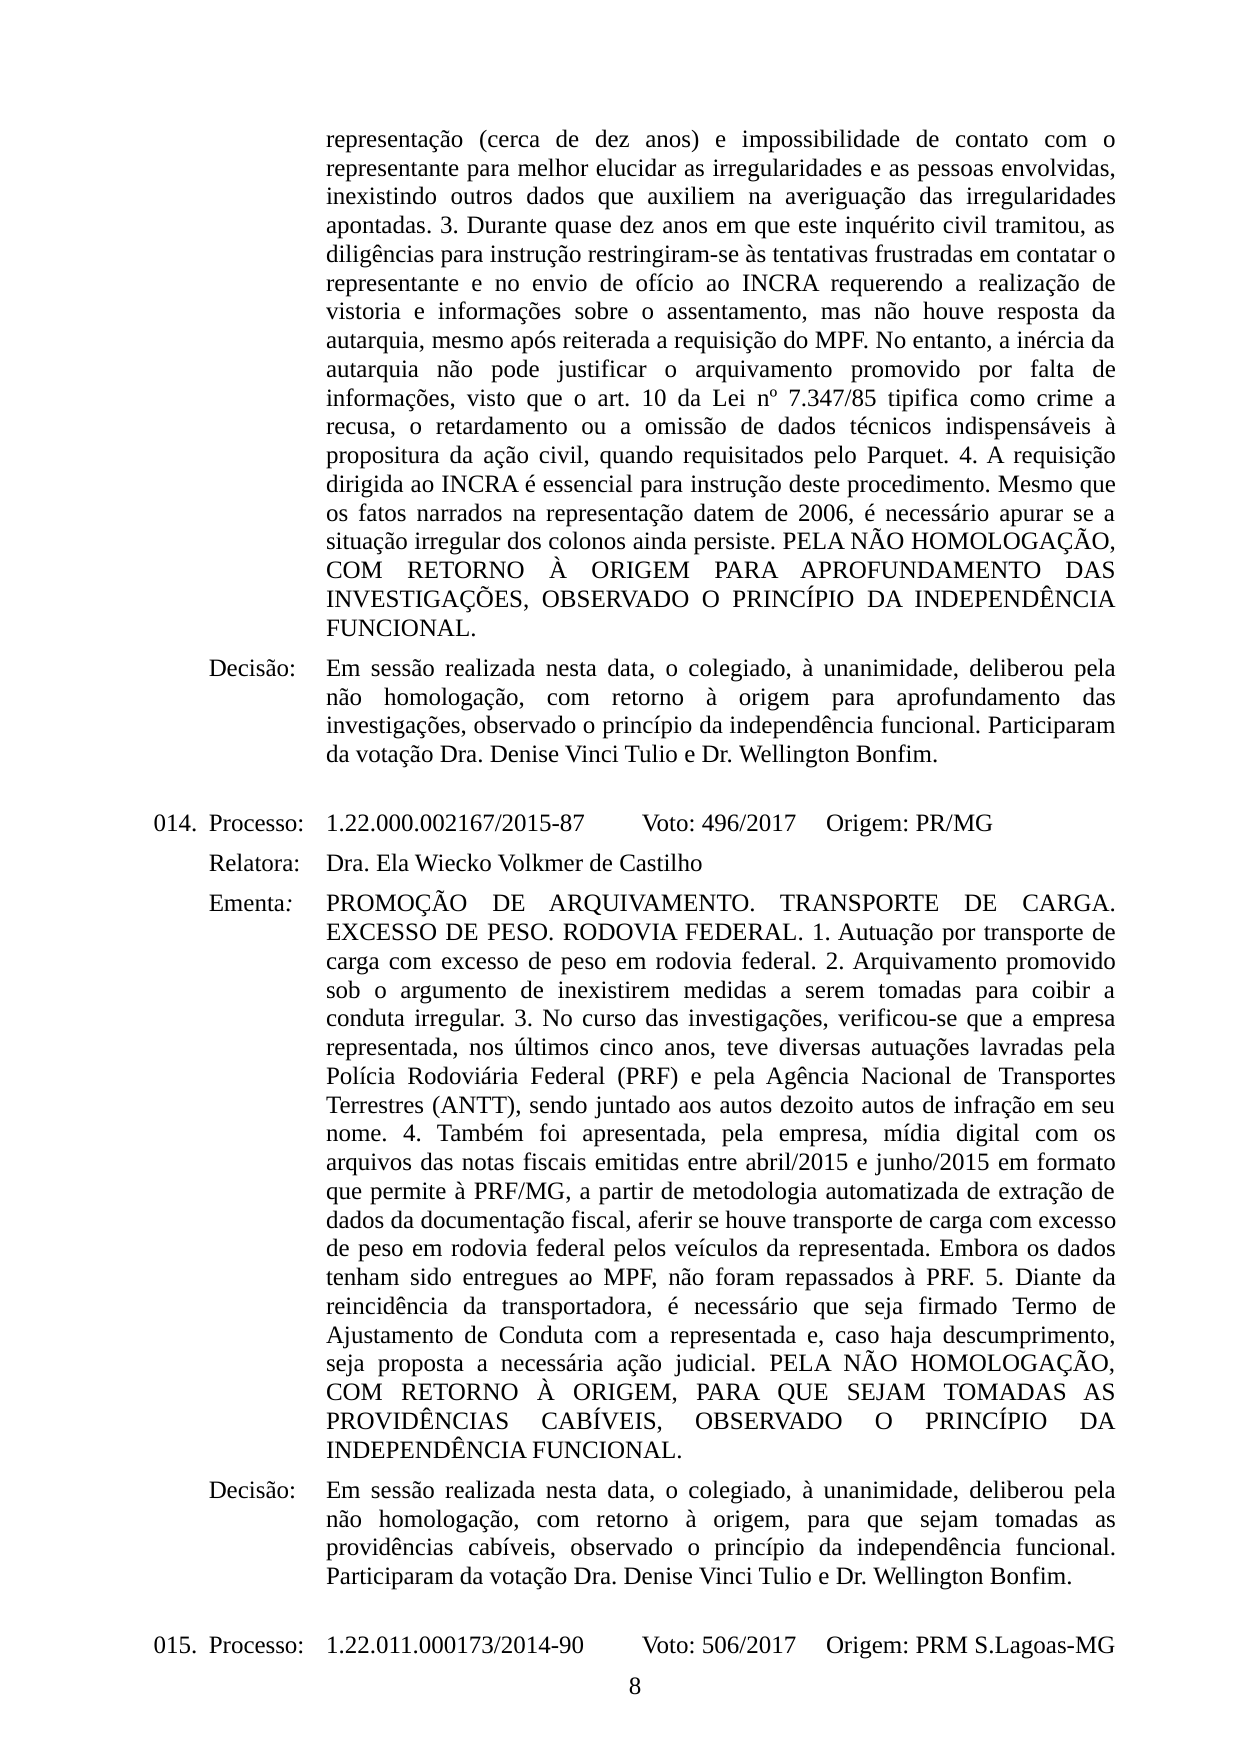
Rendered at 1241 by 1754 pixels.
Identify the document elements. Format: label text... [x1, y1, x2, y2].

table_header 014. [148, 802, 203, 842]
table_header Processo: [203, 802, 320, 842]
table_cell PROMOÇÃO DE ARQUIVAMENTO. TRANSPORTE DE CARGA. EXCESSO DE PESO. RODOVIA FEDERAL. 1. Autuação por transporte de carga com excesso de peso em rodovia federal. 2. Arquivamento promovido sob o argumento de inexistirem medidas a serem tomadas para coibir a conduta irregular. 3. No curso das investigações, verificou-se que a empresa representada, nos últimos cinco anos, teve diversas autuações lavradas pela Polícia Rodoviária Federal (PRF) e pela Agência Nacional de Transportes Terrestres (ANTT), sendo juntado aos autos dezoito autos de infração em seu nome. 4. Também foi apresentada, pela empresa, mídia digital com os arquivos das notas fiscais emitidas entre abril/2015 e junho/2015 em formato que permite à PRF/MG, a partir de metodologia automatizada de extração de dados da documentação fiscal, aferir se houve transporte de carga com excesso de peso em rodovia federal pelos veículos da representada. Embora os dados tenham sido entregues ao MPF, não foram repassados à PRF. 5. Diante da reincidência da transportadora, é necessário que seja firmado Termo de Ajustamento de Conduta com a representada e, caso haja descumprimento, seja proposta a necessária ação judicial. PELA NÃO HOMOLOGAÇÃO, COM RETORNO À ORIGEM, PARA QUE SEJAM TOMADAS AS PROVIDÊNCIAS CABÍVEIS, OBSERVADO O PRINCÍPIO DA INDEPENDÊNCIA FUNCIONAL. [320, 883, 1122, 1469]
table_cell Em sessão realizada nesta data, o colegiado, à unanimidade, deliberou pela não homologação, com retorno à origem para aprofundamento das investigações, observado o princípio da independência funcional. Participaram da votação Dra. Denise Vinci Tulio e Dr. Wellington Bonfim. [320, 647, 1122, 773]
table_header Processo: [203, 1624, 320, 1664]
table_cell [148, 883, 203, 1469]
table_header 015. [148, 1624, 203, 1664]
table_header Voto: 496/2017 [636, 802, 820, 842]
table_cell Relatora: [203, 843, 320, 883]
table_cell Ementa: [203, 883, 320, 1469]
table_cell Dra. Ela Wiecko Volkmer de Castilho [320, 843, 1122, 883]
table_cell [148, 118, 203, 647]
table_cell [148, 1469, 203, 1596]
table_header 1.22.011.000173/2014-90 [320, 1624, 636, 1664]
table_cell [203, 118, 320, 647]
table_header Origem: PRM S.Lagoas-MG [820, 1624, 1122, 1664]
table_cell representação (cerca de dez anos) e impossibilidade de contato com o representante para melhor elucidar as irregularidades e as pessoas envolvidas, inexistindo outros dados que auxiliem na averiguação das irregularidades apontadas. 3. Durante quase dez anos em que este inquérito civil tramitou, as diligências para instrução restringiram-se às tentativas frustradas em contatar o representante e no envio de ofício ao INCRA requerendo a realização de vistoria e informações sobre o assentamento, mas não houve resposta da autarquia, mesmo após reiterada a requisição do MPF. No entanto, a inércia da autarquia não pode justificar o arquivamento promovido por falta de informações, visto que o art. 10 da Lei nº 7.347/85 tipifica como crime a recusa, o retardamento ou a omissão de dados técnicos indispensáveis à propositura da ação civil, quando requisitados pelo Parquet. 4. A requisição dirigida ao INCRA é essencial para instrução deste procedimento. Mesmo que os fatos narrados na representação datem de 2006, é necessário apurar se a situação irregular dos colonos ainda persiste. PELA NÃO HOMOLOGAÇÃO, COM RETORNO À ORIGEM PARA APROFUNDAMENTO DAS INVESTIGAÇÕES, OBSERVADO O PRINCÍPIO DA INDEPENDÊNCIA FUNCIONAL. [320, 118, 1122, 647]
table_cell Decisão: [203, 647, 320, 773]
table_cell [148, 843, 203, 883]
table_cell Decisão: [203, 1469, 320, 1596]
table_cell Em sessão realizada nesta data, o colegiado, à unanimidade, deliberou pela não homologação, com retorno à origem, para que sejam tomadas as providências cabíveis, observado o princípio da independência funcional. Participaram da votação Dra. Denise Vinci Tulio e Dr. Wellington Bonfim. [320, 1469, 1122, 1596]
table_header Voto: 506/2017 [636, 1624, 820, 1664]
table_header 1.22.000.002167/2015-87 [320, 802, 636, 842]
table_header Origem: PR/MG [820, 802, 1122, 842]
table_cell [148, 647, 203, 773]
